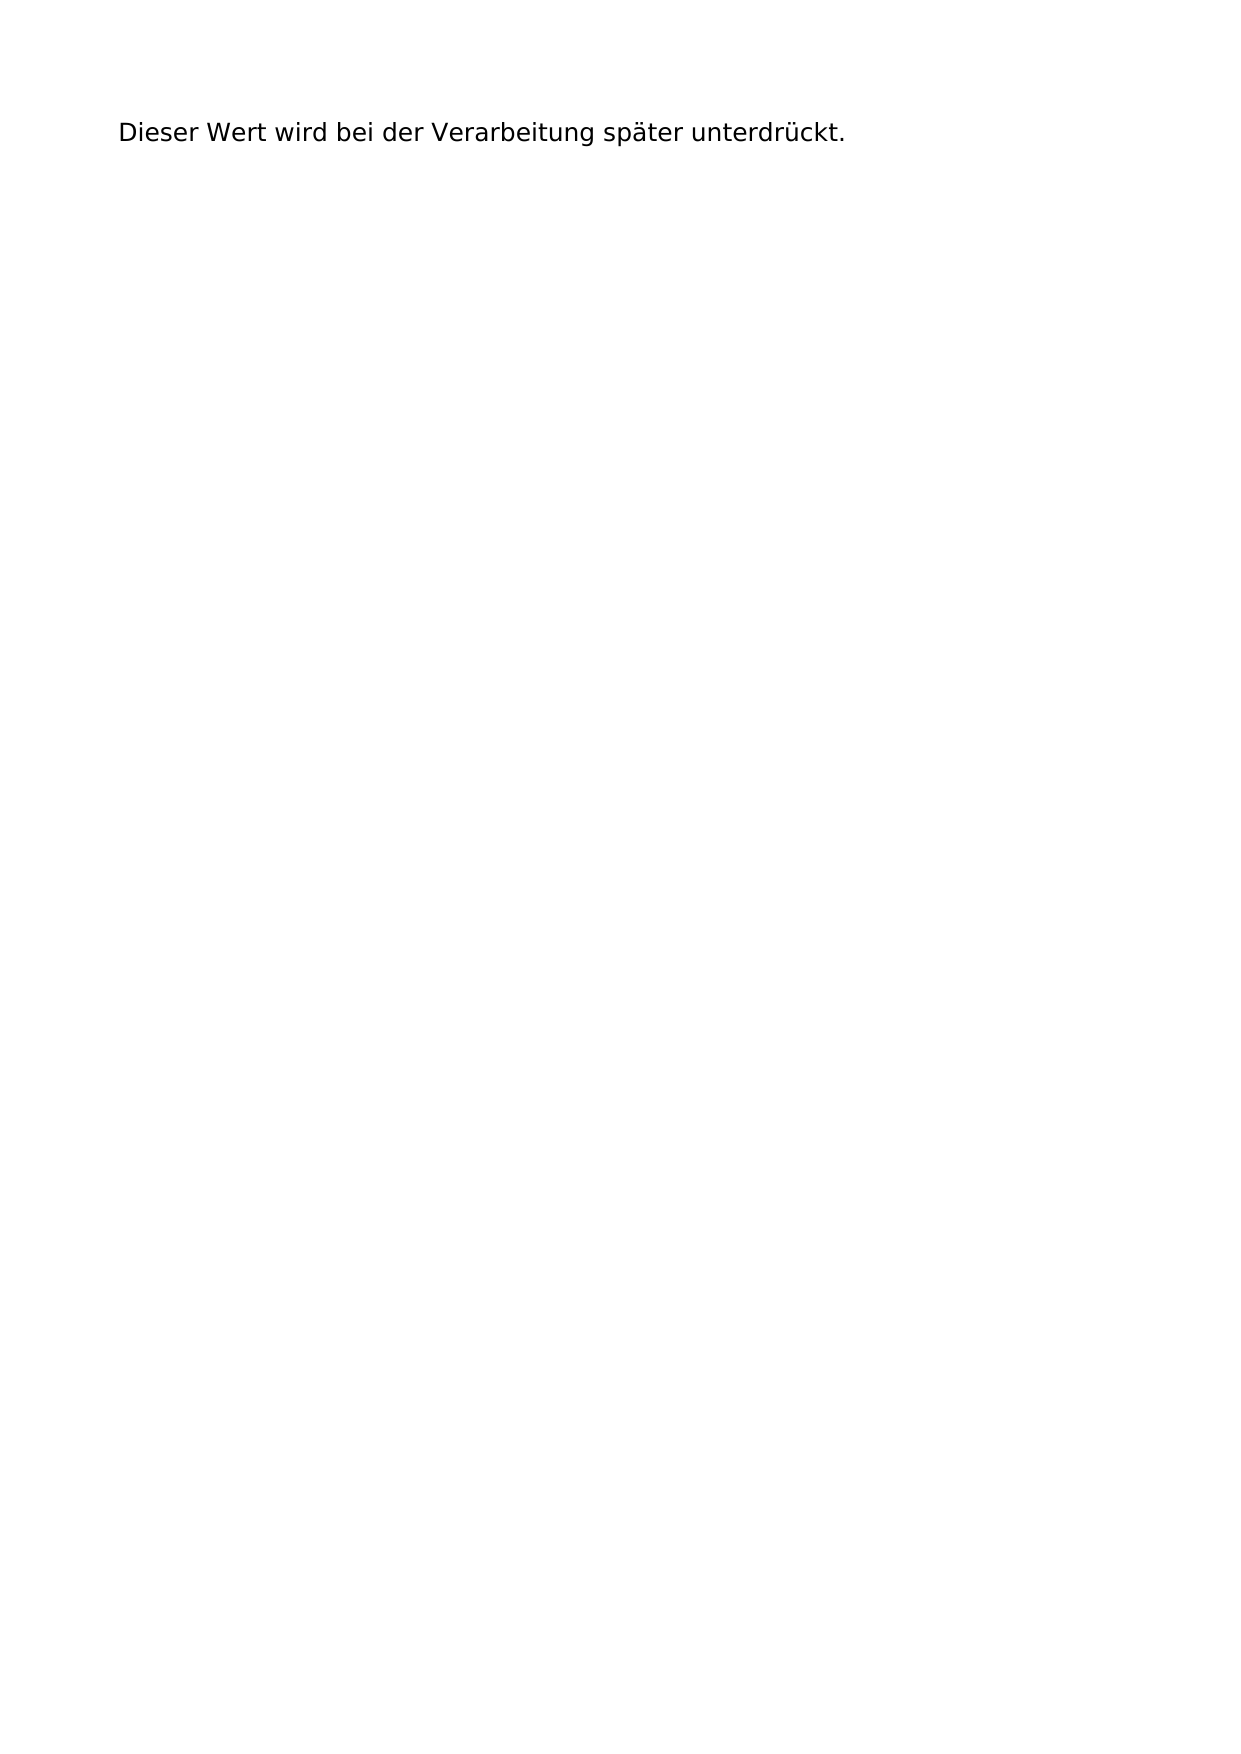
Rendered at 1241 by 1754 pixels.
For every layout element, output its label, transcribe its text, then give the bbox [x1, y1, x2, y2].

text Dieser Wert wird bei der Verarbeitung später unterdrückt. [118, 118, 1122, 147]
